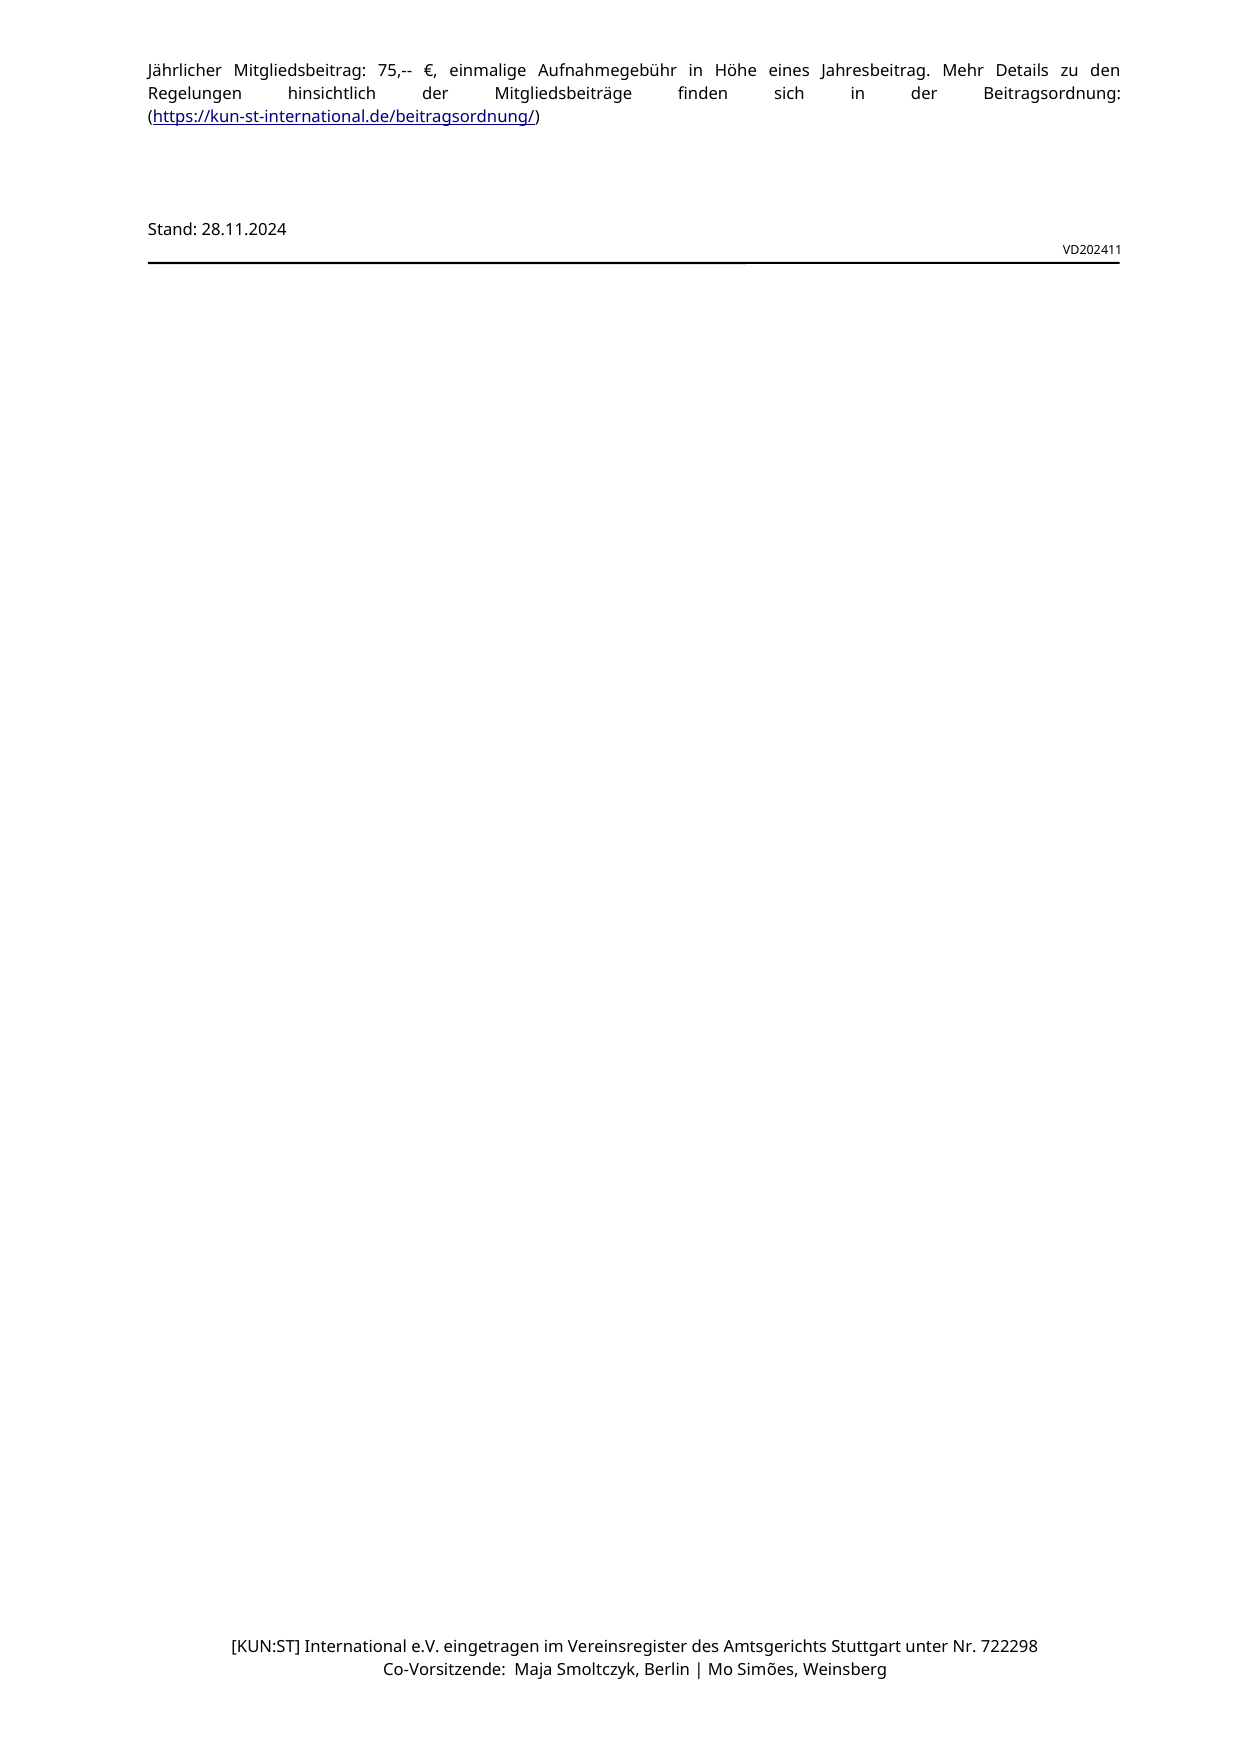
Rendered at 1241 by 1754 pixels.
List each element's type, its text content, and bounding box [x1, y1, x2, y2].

text VD202411 [148, 241, 1122, 258]
text Stand: 28.11.2024 [148, 218, 1122, 241]
text Jährlicher Mitgliedsbeitrag: 75,-- €, einmalige Aufnahmegebühr in Höhe eines Jahresbeitrag. Mehr Details zu den Regelungen hinsichtlich der Mitgliedsbeiträge finden sich in der Beitragsordnung: (https://kun-st-international.de/beitragsordnung/) [148, 59, 1122, 127]
